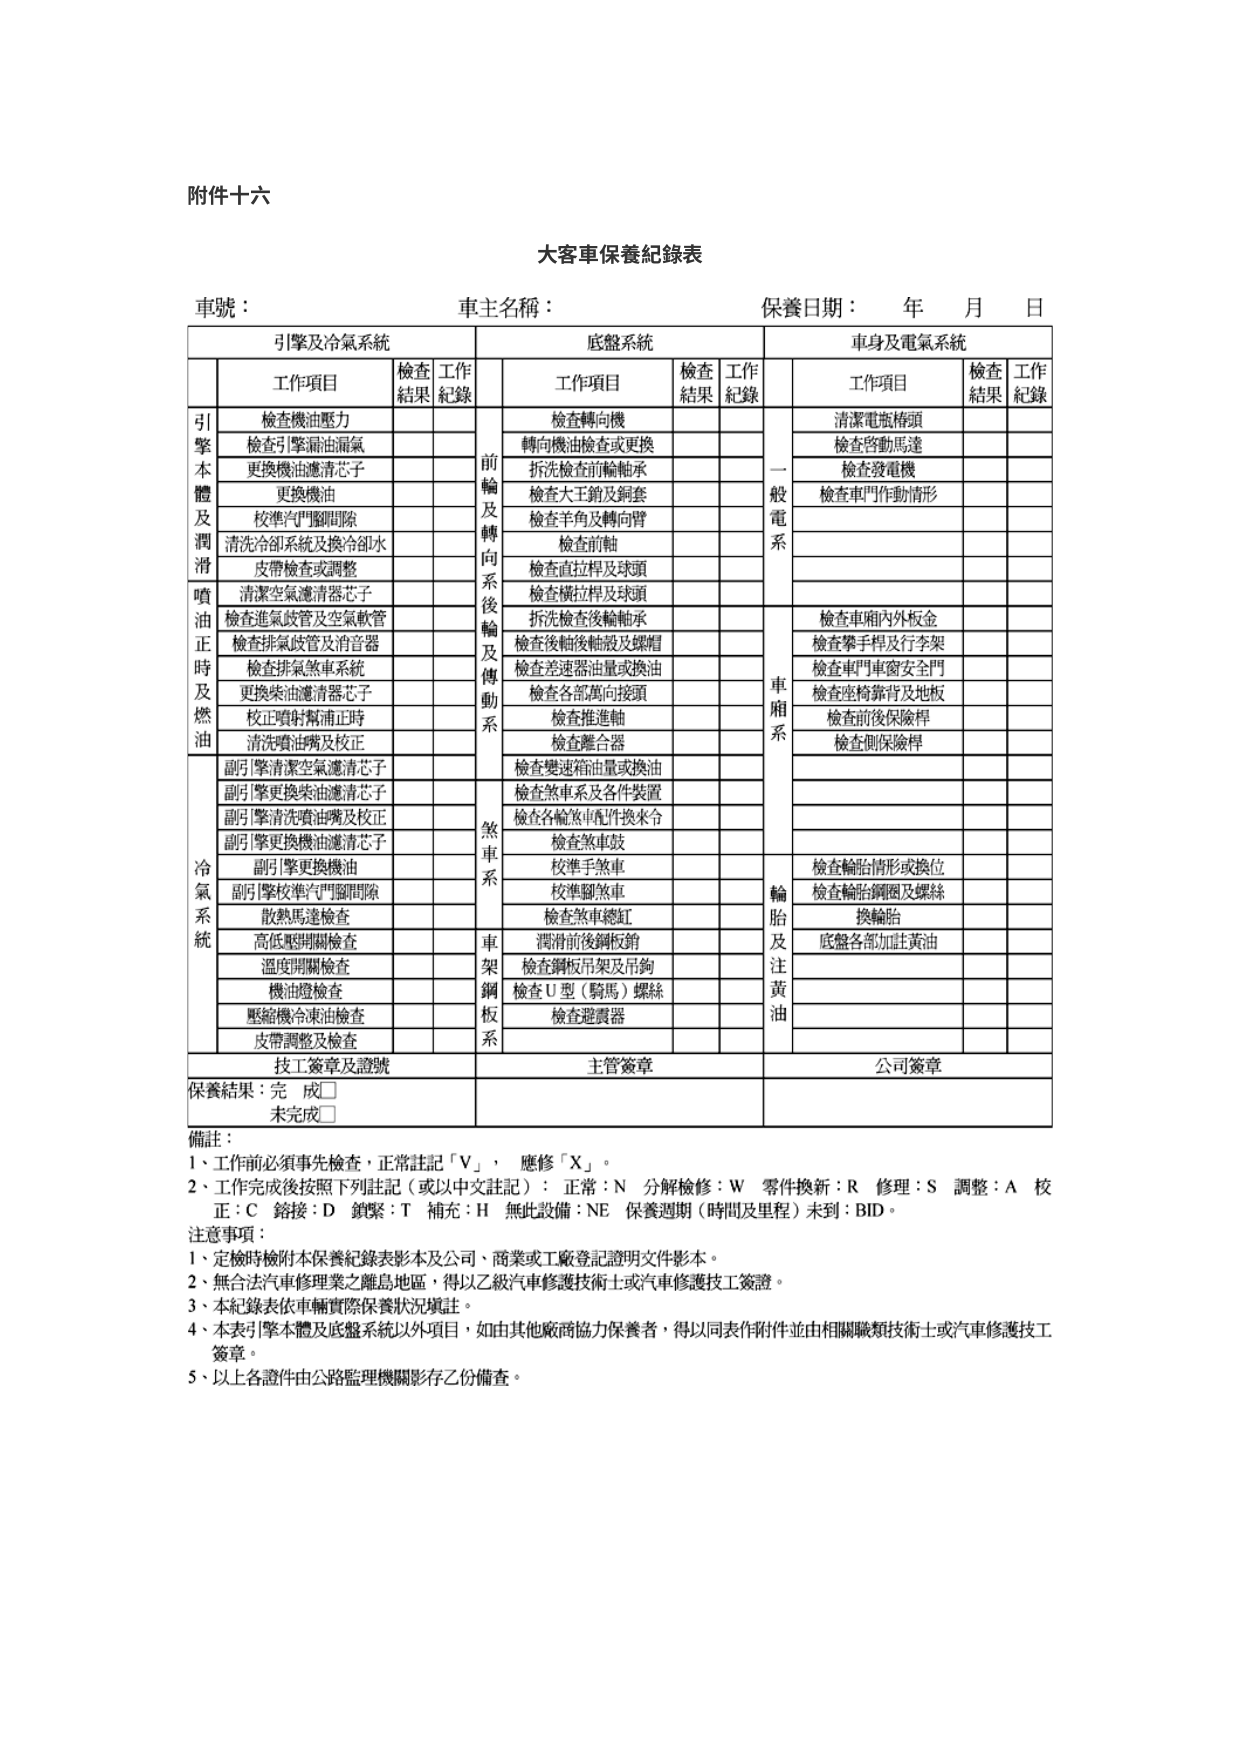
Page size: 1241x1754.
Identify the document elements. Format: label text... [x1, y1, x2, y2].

text 大客車保養紀錄表 [187, 238, 1053, 269]
text 附件十六 [187, 179, 1053, 209]
picture [187, 297, 1053, 1386]
